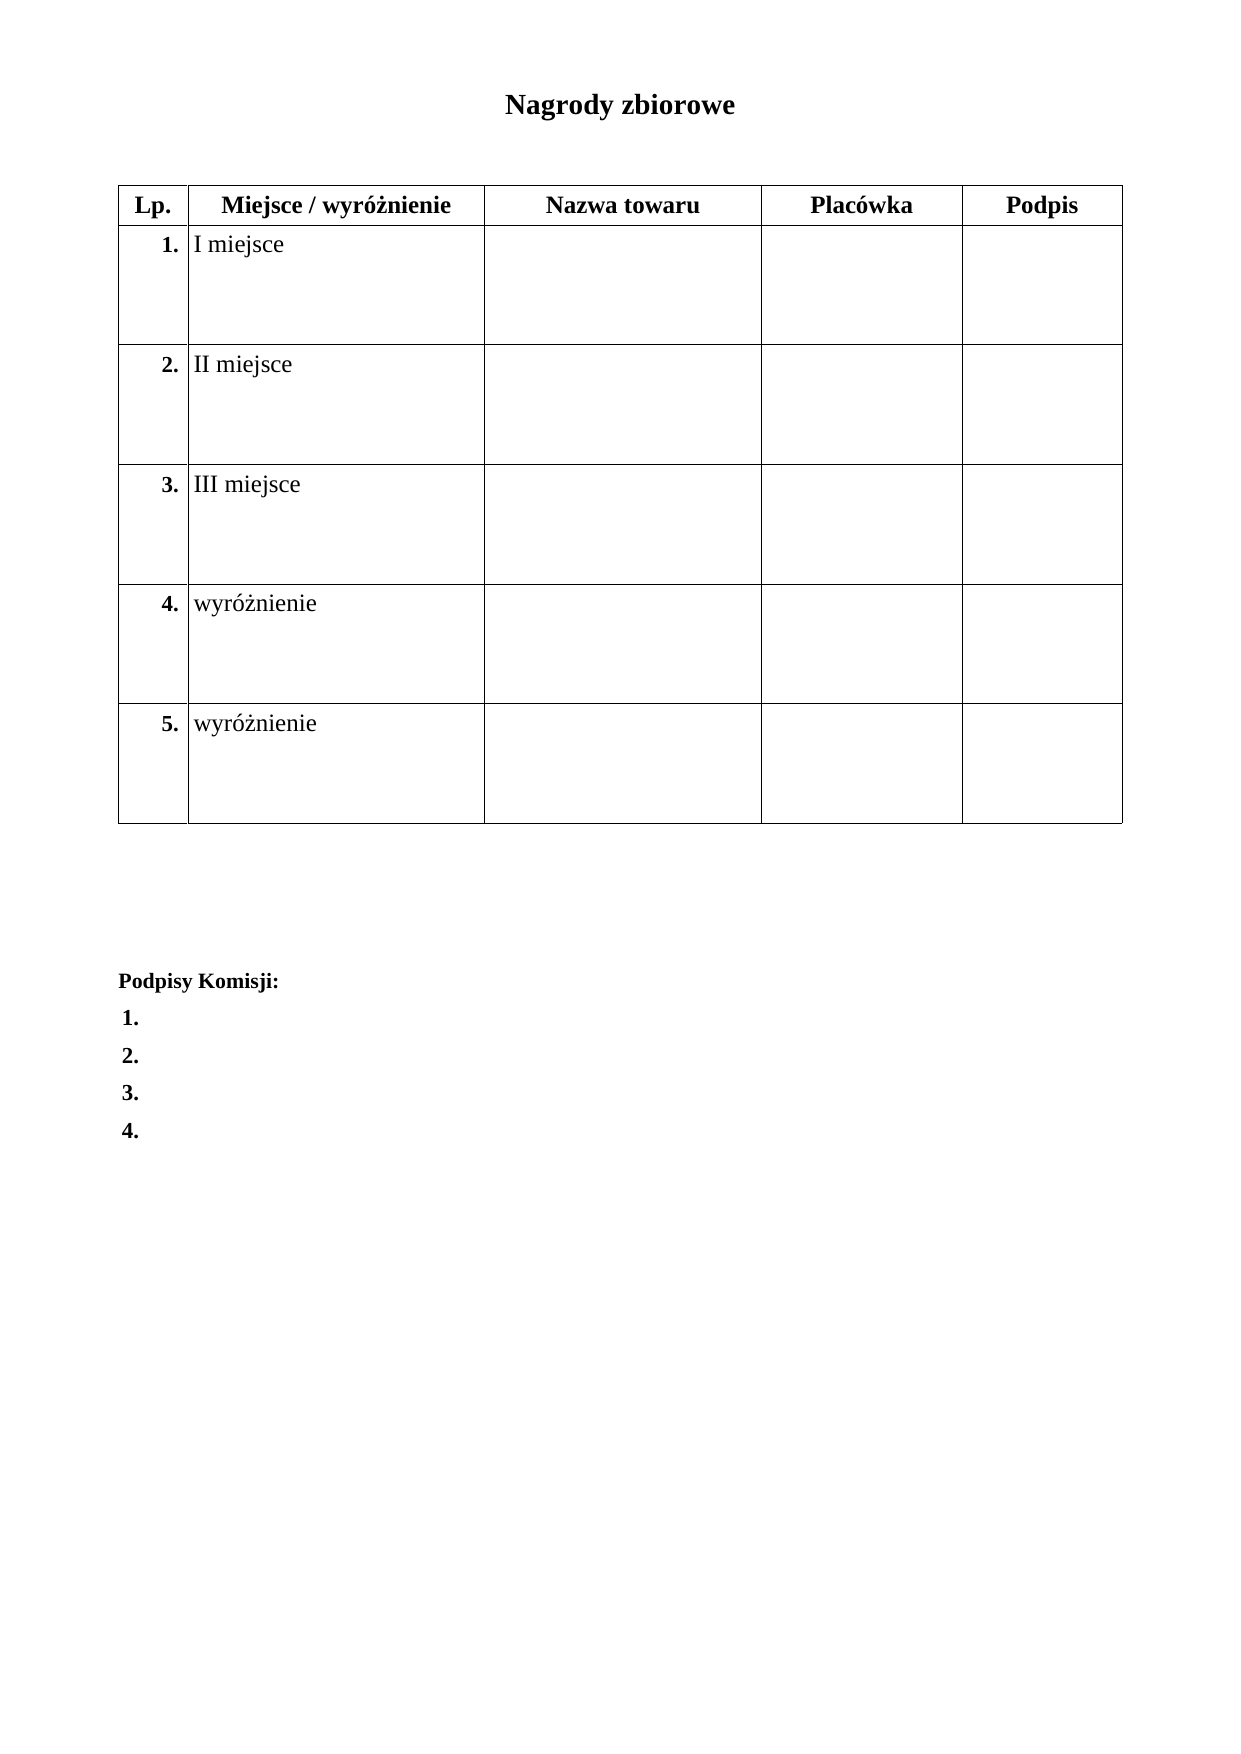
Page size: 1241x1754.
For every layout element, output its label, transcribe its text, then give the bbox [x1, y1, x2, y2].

table_cell wyróżnienie [189, 704, 484, 823]
table_header Placówka [762, 186, 962, 225]
table_header Miejsce / wyróżnienie [189, 186, 484, 225]
table_header Podpis [963, 186, 1122, 225]
table_header Nazwa towaru [485, 186, 761, 225]
table_cell [963, 465, 1122, 584]
table_cell [762, 226, 962, 344]
table_header Lp. [119, 186, 187, 225]
table_cell [485, 704, 761, 823]
table_cell [963, 585, 1122, 703]
table_cell [762, 585, 962, 703]
table_cell [119, 226, 187, 344]
table_cell [762, 465, 962, 584]
table_cell [485, 585, 761, 703]
table_cell [119, 465, 187, 584]
table_cell [485, 465, 761, 584]
table_cell [762, 704, 962, 823]
table_cell [485, 226, 761, 344]
table_cell [119, 704, 187, 823]
table_cell I miejsce [189, 226, 484, 344]
table_cell wyróżnienie [189, 585, 484, 703]
text Nagrody zbiorowe [118, 88, 1122, 121]
table_cell [485, 345, 761, 464]
table_cell III miejsce [189, 465, 484, 584]
table_cell [119, 585, 187, 703]
table_cell [963, 704, 1122, 823]
table_cell II miejsce [189, 345, 484, 464]
table_cell [762, 345, 962, 464]
table_cell [963, 226, 1122, 344]
text Podpisy Komisji: [118, 968, 1122, 993]
table_cell [963, 345, 1122, 464]
table_cell [119, 345, 187, 464]
